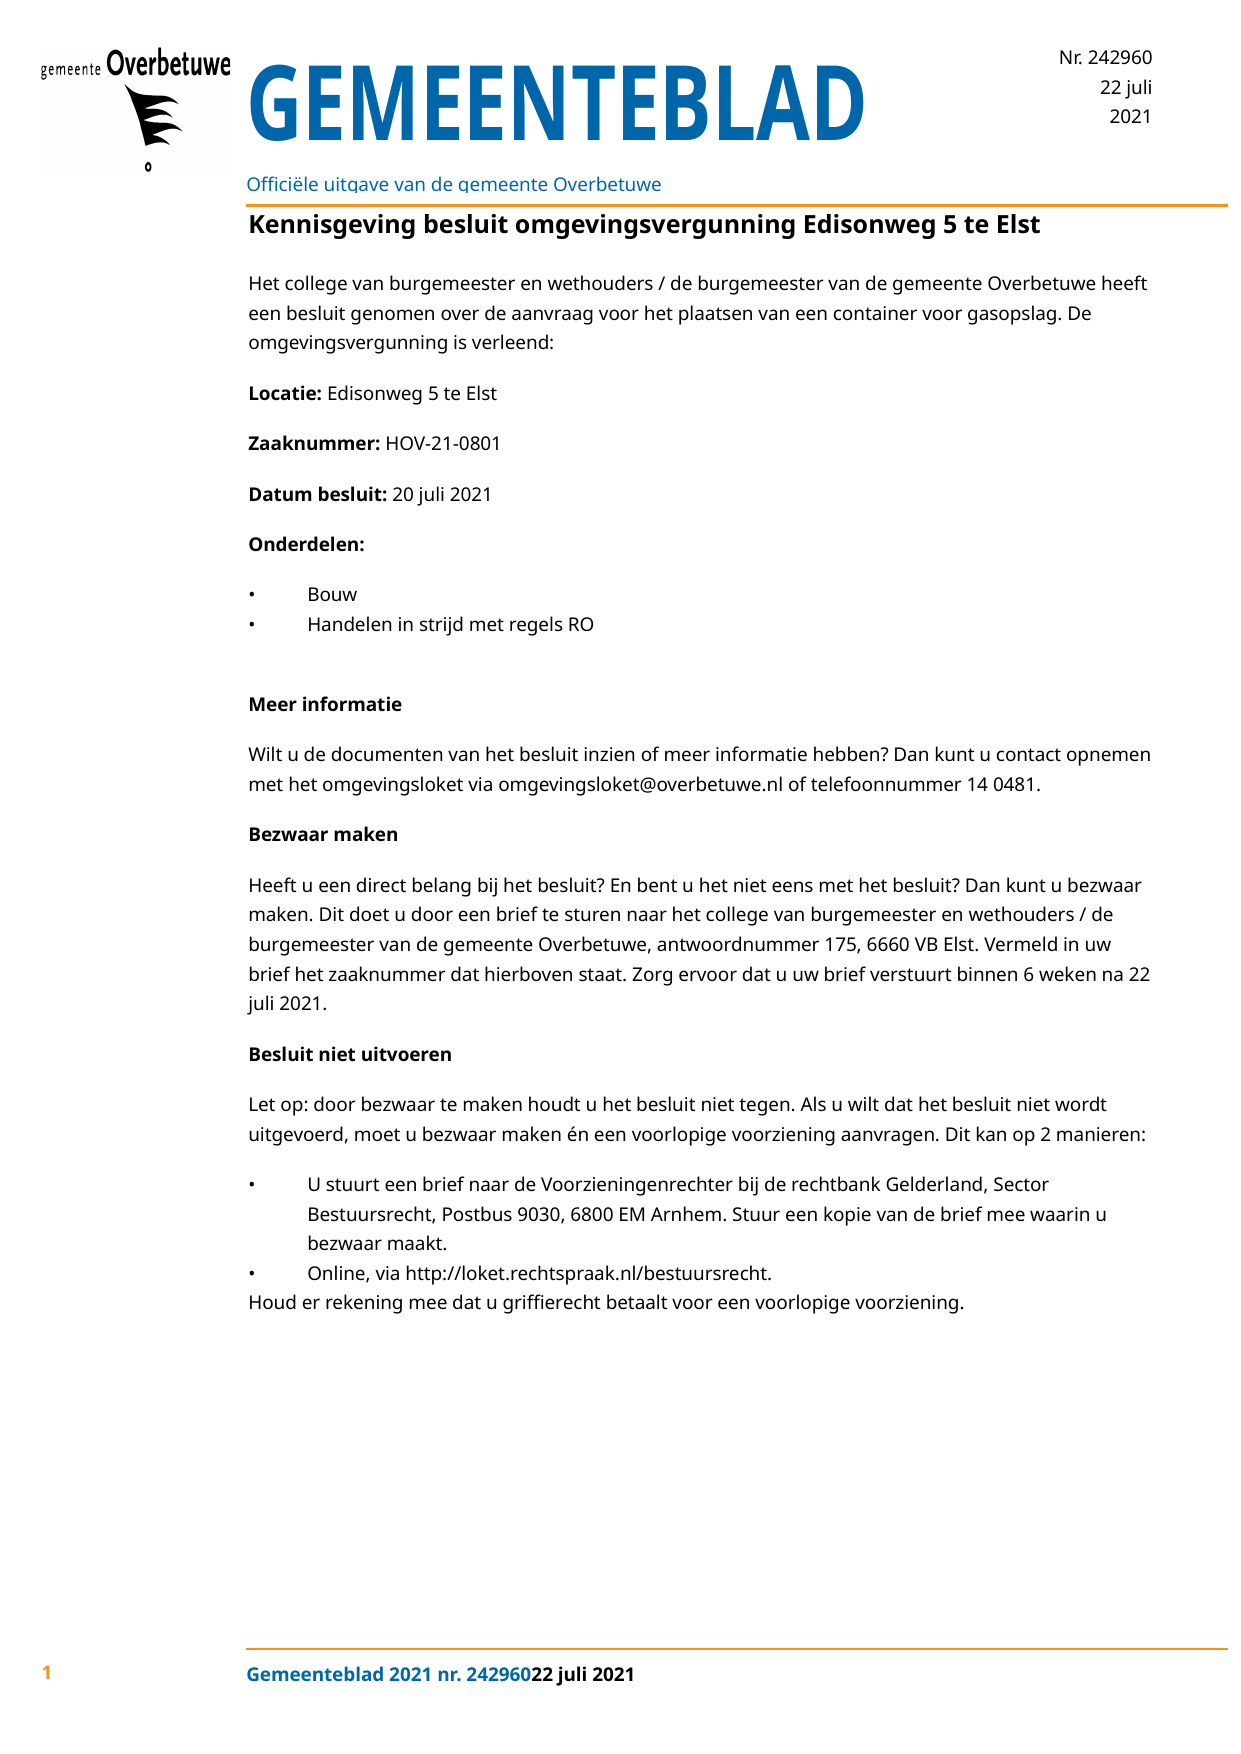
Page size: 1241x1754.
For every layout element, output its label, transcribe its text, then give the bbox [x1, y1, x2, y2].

list Bouw [248, 582, 1152, 607]
text Bezwaar maken [248, 822, 1152, 847]
text Let op: door bezwaar te maken houdt u het besluit niet tegen. Als u wilt dat het besluit niet wordt uitgevoerd, moet u bezwaar maken én een voorlopige voorziening aanvragen. Dit kan op 2 manieren: [248, 1091, 1152, 1146]
list Handelen in strijd met regels RO [248, 611, 1152, 637]
list Online, via http://loket.rechtspraak.nl/bestuursrecht. [248, 1260, 1152, 1286]
text Datum besluit: 20 juli 2021 [248, 481, 1152, 506]
text Wilt u de documenten van het besluit inzien of meer informatie hebben? Dan kunt u contact opnemen met het omgevingsloket via omgevingsloket@overbetuwe.nl of telefoonnummer 14 0481. [248, 742, 1152, 797]
text Besluit niet uitvoeren [248, 1041, 1152, 1066]
text Het college van burgemeester en wethouders / de burgemeester van de gemeente Overbetuwe heeft een besluit genomen over de aanvraag voor het plaatsen van een container voor gasopslag. De omgevingsvergunning is verleend: [248, 270, 1152, 355]
list U stuurt een brief naar de Voorzieningenrechter bij de rechtbank Gelderland, Sector Bestuursrecht, Postbus 9030, 6800 EM Arnhem. Stuur een kopie van de brief mee waarin u bezwaar maakt. [248, 1171, 1152, 1256]
text Meer informatie [248, 691, 1152, 717]
text Onderdelen: [248, 531, 1152, 557]
text Houd er rekening mee dat u griffierecht betaalt voor een voorlopige voorziening. [248, 1289, 1152, 1315]
text Locatie: Edisonweg 5 te Elst [248, 380, 1152, 406]
text Heeft u een direct belang bij het besluit? En bent u het niet eens met het besluit? Dan kunt u bezwaar maken. Dit doet u door een brief te sturen naar het college van burgemeester en wethouders / de burgemeester van de gemeente Overbetuwe, antwoordnummer 175, 6660 VB Elst. Vermeld in uw brief het zaaknummer dat hierboven staat. Zorg ervoor dat u uw brief verstuurt binnen 6 weken na 22 juli 2021. [248, 872, 1152, 1016]
text Kennisgeving besluit omgevingsvergunning Edisonweg 5 te Elst [248, 207, 1152, 241]
picture [41, 47, 231, 172]
text Zaaknummer: HOV-21-0801 [248, 430, 1152, 456]
